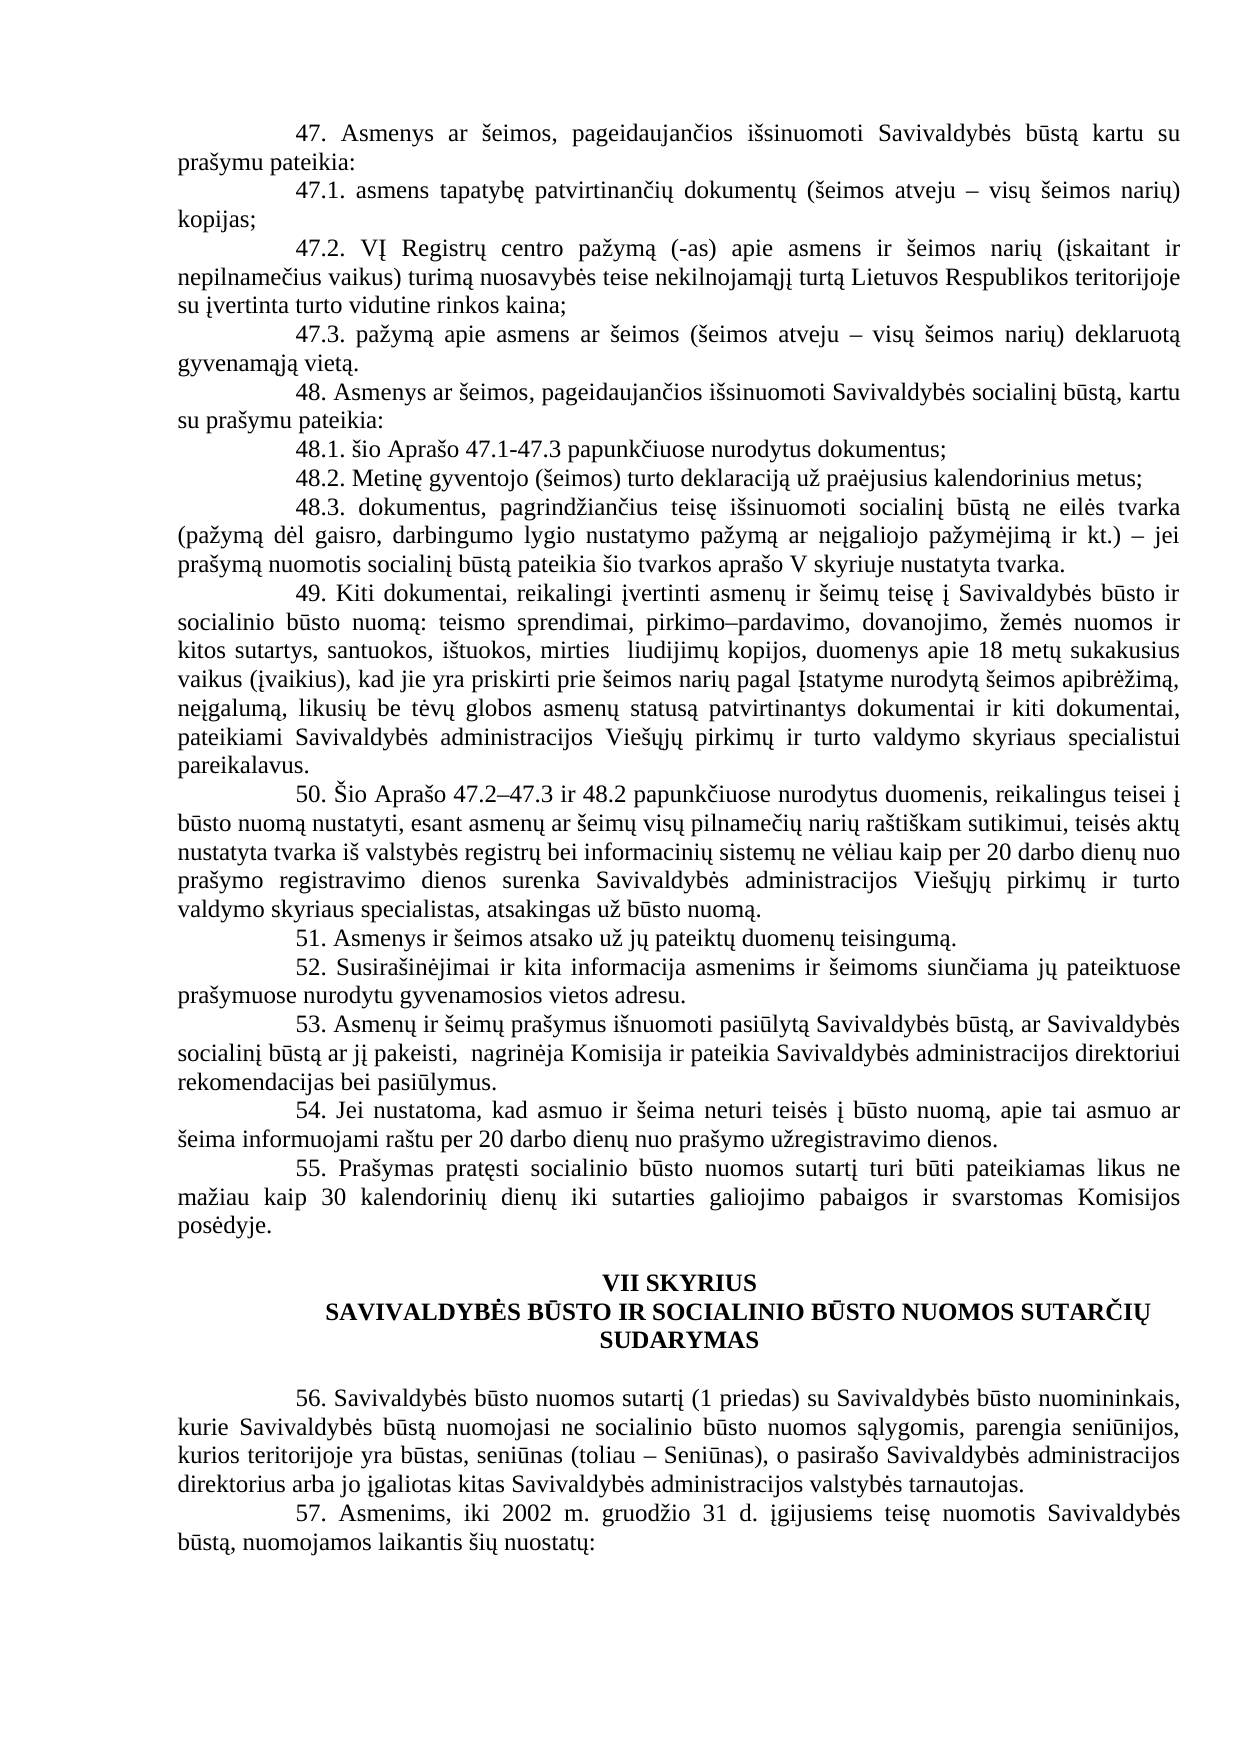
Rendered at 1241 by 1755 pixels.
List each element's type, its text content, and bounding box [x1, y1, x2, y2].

text 56. Savivaldybės būsto nuomos sutartį (1 priedas) su Savivaldybės būsto nuomininkais, kurie Savivaldybės būstą nuomojasi ne socialinio būsto nuomos sąlygomis, parengia seniūnijos, kurios teritorijoje yra būstas, seniūnas (toliau – Seniūnas), o pasirašo Savivaldybės administracijos direktorius arba jo įgaliotas kitas Savivaldybės administracijos valstybės tarnautojas. [177, 1383, 1181, 1498]
text 50. Šio Aprašo 47.2–47.3 ir 48.2 papunkčiuose nurodytus duomenis, reikalingus teisei į būsto nuomą nustatyti, esant asmenų ar šeimų visų pilnamečių narių raštiškam sutikimui, teisės aktų nustatyta tvarka iš valstybės registrų bei informacinių sistemų ne vėliau kaip per 20 darbo dienų nuo prašymo registravimo dienos surenka Savivaldybės administracijos Viešųjų pirkimų ir turto valdymo skyriaus specialistas, atsakingas už būsto nuomą. [177, 779, 1181, 923]
text SAVIVALDYBĖS BŪSTO IR SOCIALINIO BŪSTO NUOMOS SUTARČIŲ SUDARYMAS [177, 1297, 1181, 1354]
text 52. Susirašinėjimai ir kita informacija asmenims ir šeimoms siunčiama jų pateiktuose prašymuose nurodytu gyvenamosios vietos adresu. [177, 952, 1181, 1009]
text 48.1. šio Aprašo 47.1-47.3 papunkčiuose nurodytus dokumentus; [177, 434, 1181, 463]
text 48.2. Metinę gyventojo (šeimos) turto deklaraciją už praėjusius kalendorinius metus; [177, 463, 1181, 492]
text 55. Prašymas pratęsti socialinio būsto nuomos sutartį turi būti pateikiamas likus ne mažiau kaip 30 kalendorinių dienų iki sutarties galiojimo pabaigos ir svarstomas Komisijos posėdyje. [177, 1153, 1181, 1239]
text 47.1. asmens tapatybę patvirtinančių dokumentų (šeimos atveju – visų šeimos narių) kopijas; [177, 176, 1181, 233]
text 48. Asmenys ar šeimos, pageidaujančios išsinuomoti Savivaldybės socialinį būstą, kartu su prašymu pateikia: [177, 377, 1181, 434]
text 47. Asmenys ar šeimos, pageidaujančios išsinuomoti Savivaldybės būstą kartu su prašymu pateikia: [177, 118, 1181, 176]
text 51. Asmenys ir šeimos atsako už jų pateiktų duomenų teisingumą. [177, 923, 1181, 952]
text 53. Asmenų ir šeimų prašymus išnuomoti pasiūlytą Savivaldybės būstą, ar Savivaldybės socialinį būstą ar jį pakeisti, nagrinėja Komisija ir pateikia Savivaldybės administracijos direktoriui rekomendacijas bei pasiūlymus. [177, 1009, 1181, 1096]
text 57. Asmenims, iki 2002 m. gruodžio 31 d. įgijusiems teisę nuomotis Savivaldybės būstą, nuomojamos laikantis šių nuostatų: [177, 1498, 1181, 1556]
text 47.3. pažymą apie asmens ar šeimos (šeimos atveju – visų šeimos narių) deklaruotą gyvenamąją vietą. [177, 319, 1181, 377]
text VII SKYRIUS [177, 1268, 1181, 1297]
text 54. Jei nustatoma, kad asmuo ir šeima neturi teisės į būsto nuomą, apie tai asmuo ar šeima informuojami raštu per 20 darbo dienų nuo prašymo užregistravimo dienos. [177, 1096, 1181, 1153]
text 47.2. VĮ Registrų centro pažymą (-as) apie asmens ir šeimos narių (įskaitant ir nepilnamečius vaikus) turimą nuosavybės teise nekilnojamąjį turtą Lietuvos Respublikos teritorijoje su įvertinta turto vidutine rinkos kaina; [177, 233, 1181, 319]
text 49. Kiti dokumentai, reikalingi įvertinti asmenų ir šeimų teisę į Savivaldybės būsto ir socialinio būsto nuomą: teismo sprendimai, pirkimo–pardavimo, dovanojimo, žemės nuomos ir kitos sutartys, santuokos, ištuokos, mirties liudijimų kopijos, duomenys apie 18 metų sukakusius vaikus (įvaikius), kad jie yra priskirti prie šeimos narių pagal Įstatyme nurodytą šeimos apibrėžimą, neįgalumą, likusių be tėvų globos asmenų statusą patvirtinantys dokumentai ir kiti dokumentai, pateikiami Savivaldybės administracijos Viešųjų pirkimų ir turto valdymo skyriaus specialistui pareikalavus. [177, 578, 1181, 779]
text 48.3. dokumentus, pagrindžiančius teisę išsinuomoti socialinį būstą ne eilės tvarka (pažymą dėl gaisro, darbingumo lygio nustatymo pažymą ar neįgaliojo pažymėjimą ir kt.) – jei prašymą nuomotis socialinį būstą pateikia šio tvarkos aprašo V skyriuje nustatyta tvarka. [177, 492, 1181, 578]
